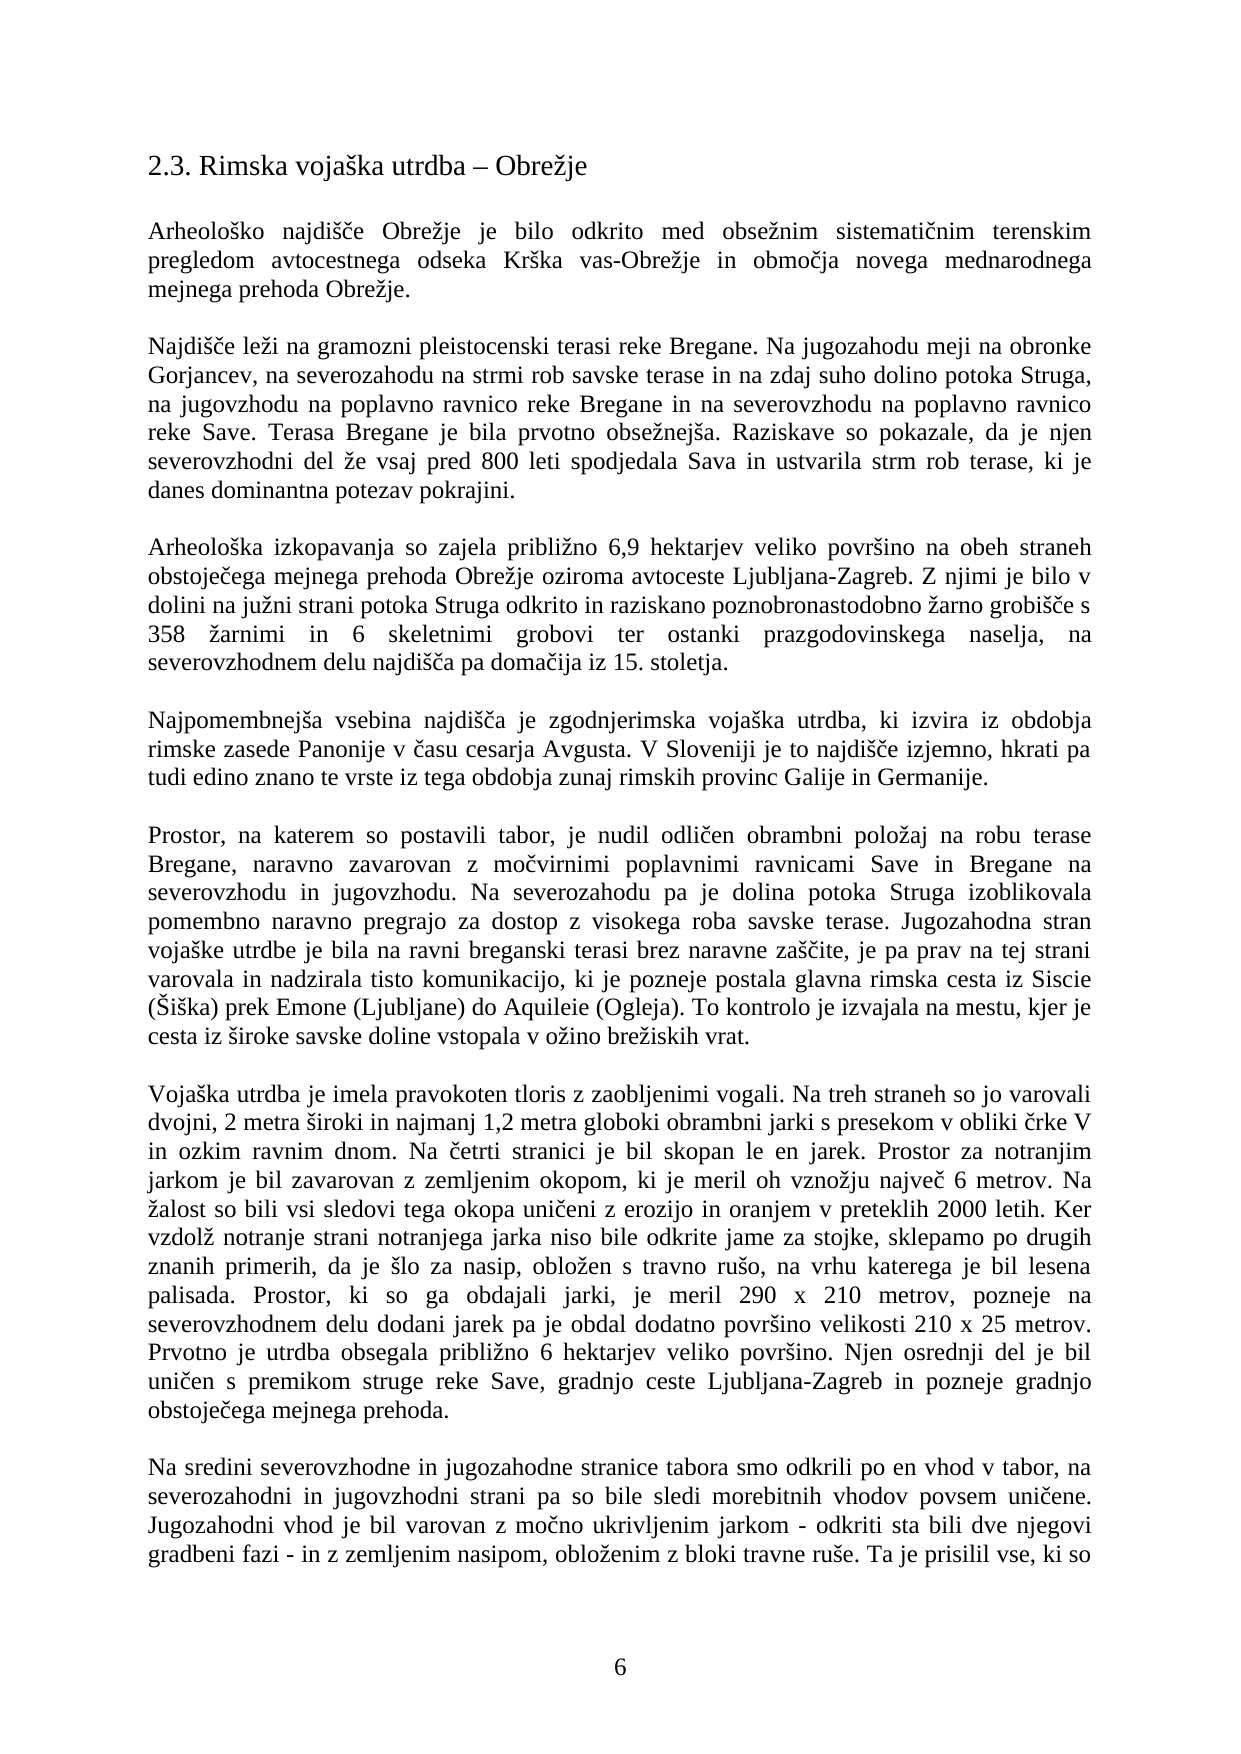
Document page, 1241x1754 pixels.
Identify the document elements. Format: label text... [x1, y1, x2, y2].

text Na sredini severovzhodne in jugozahodne stranice tabora smo odkrili po en vhod v tabor, na severozahodni in jugovzhodni strani pa so bile sledi morebitnih vhodov povsem uničene. Jugozahodni vhod je bil varovan z močno ukrivljenim jarkom - odkriti sta bili dve njegovi gradbeni fazi - in z zemljenim nasipom, obloženim z bloki travne ruše. Ta je prisilil vse, ki so [148, 1452, 1093, 1567]
text Arheološka izkopavanja so zajela približno 6,9 hektarjev veliko površino na obeh straneh obstoječega mejnega prehoda Obrežje oziroma avtoceste Ljubljana-Zagreb. Z njimi je bilo v dolini na južni strani potoka Struga odkrito in raziskano poznobronastodobno žarno grobišče s [148, 532, 1093, 619]
text Arheološko najdišče Obrežje je bilo odkrito med obsežnim sistematičnim terenskim pregledom avtocestnega odseka Krška vas-Obrežje in območja novega mednarodnega mejnega prehoda Obrežje. [148, 216, 1093, 302]
subtitle 2.3. Rimska vojaška utrdba – Obrežje [148, 148, 1093, 181]
text Najpomembnejša vsebina najdišča je zgodnjerimska vojaška utrdba, ki izvira iz obdobja rimske zasede Panonije v času cesarja Avgusta. V Sloveniji je to najdišče izjemno, hkrati pa tudi edino znano te vrste iz tega obdobja zunaj rimskih provinc Galije in Germanije. [148, 705, 1093, 791]
text 358 žarnimi in 6 skeletnimi grobovi ter ostanki prazgodovinskega naselja, na severovzhodnem delu najdišča pa domačija iz 15. stoletja. [148, 619, 1093, 676]
text Vojaška utrdba je imela pravokoten tloris z zaobljenimi vogali. Na treh straneh so jo varovali dvojni, 2 metra široki in najmanj 1,2 metra globoki obrambni jarki s presekom v obliki črke V in ozkim ravnim dnom. Na četrti stranici je bil skopan le en jarek. Prostor za notranjim jarkom je bil zavarovan z zemljenim okopom, ki je meril oh vznožju največ 6 metrov. Na žalost so bili vsi sledovi tega okopa uničeni z erozijo in oranjem v preteklih 2000 letih. Ker vzdolž notranje strani notranjega jarka niso bile odkrite jame za stojke, sklepamo po drugih znanih primerih, da je šlo za nasip, obložen s travno rušo, na vrhu katerega je bil lesena palisada. Prostor, ki so ga obdajali jarki, je meril 290 x 210 metrov, pozneje na severovzhodnem delu dodani jarek pa je obdal dodatno površino velikosti 210 x 25 metrov. Prvotno je utrdba obsegala približno 6 hektarjev veliko površino. Njen osrednji del je bil uničen s premikom struge reke Save, gradnjo ceste Ljubljana-Zagreb in pozneje gradnjo obstoječega mejnega prehoda. [148, 1079, 1093, 1424]
text Prostor, na katerem so postavili tabor, je nudil odličen obrambni položaj na robu terase Bregane, naravno zavarovan z močvirnimi poplavnimi ravnicami Save in Bregane na severovzhodu in jugovzhodu. Na severozahodu pa je dolina potoka Struga izoblikovala pomembno naravno pregrajo za dostop z visokega roba savske terase. Jugozahodna stran vojaške utrdbe je bila na ravni breganski terasi brez naravne zaščite, je pa prav na tej strani varovala in nadzirala tisto komunikacijo, ki je pozneje postala glavna rimska cesta iz Siscie (Šiška) prek Emone (Ljubljane) do Aquileie (Ogleja). To kontrolo je izvajala na mestu, kjer je cesta iz široke savske doline vstopala v ožino brežiskih vrat. [148, 820, 1093, 1050]
text Najdišče leži na gramozni pleistocenski terasi reke Bregane. Na jugozahodu meji na obronke Gorjancev, na severozahodu na strmi rob savske terase in na zdaj suho dolino potoka Struga, na jugovzhodu na poplavno ravnico reke Bregane in na severovzhodu na poplavno ravnico reke Save. Terasa Bregane je bila prvotno obsežnejša. Raziskave so pokazale, da je njen severovzhodni del že vsaj pred 800 leti spodjedala Sava in ustvarila strm rob terase, ki je danes dominantna potezav pokrajini. [148, 331, 1093, 504]
